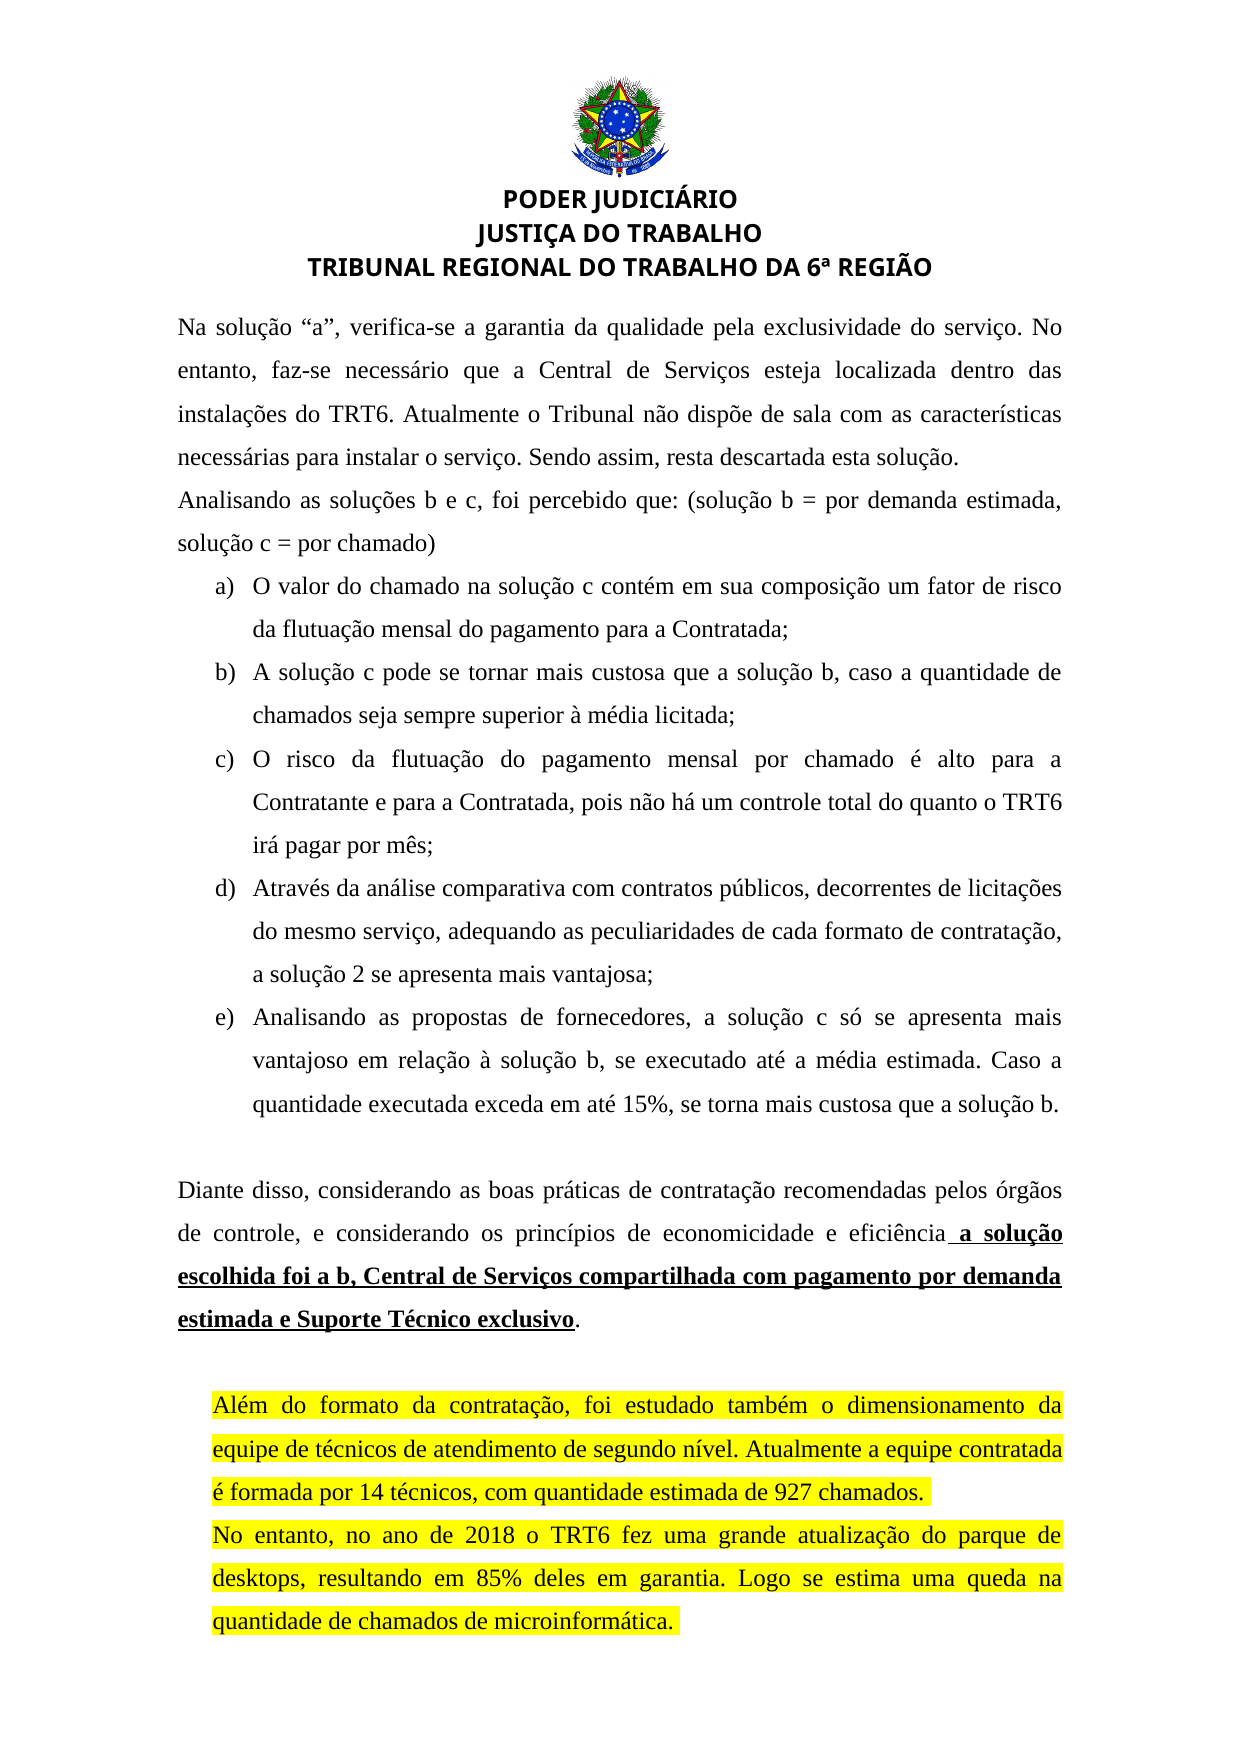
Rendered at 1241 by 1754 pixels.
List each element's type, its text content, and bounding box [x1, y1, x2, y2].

list Analisando as propostas de fornecedores, a solução c só se apresenta mais vantajoso em relação à solução b, se executado até a média estimada. Caso a quantidade executada exceda em até 15%, se torna mais custosa que a solução b. [215, 1002, 1063, 1117]
text Além do formato da contratação, foi estudado também o dimensionamento da equipe de técnicos de atendimento de segundo nível. Atualmente a equipe contratada é formada por 14 técnicos, com quantidade estimada de 927 chamados. [212, 1391, 1063, 1506]
list A solução c pode se tornar mais custosa que a solução b, caso a quantidade de chamados seja sempre superior à média licitada; [215, 657, 1063, 729]
list O valor do chamado na solução c contém em sua composição um fator de risco da flutuação mensal do pagamento para a Contratada; [215, 571, 1063, 643]
text Analisando as soluções b e c, foi percebido que: (solução b = por demanda estimada, solução c = por chamado) [177, 485, 1063, 557]
list O risco da flutuação do pagamento mensal por chamado é alto para a Contratante e para a Contratada, pois não há um controle total do quanto o TRT6 irá pagar por mês; [215, 744, 1063, 859]
text Na solução “a”, verifica-se a garantia da qualidade pela exclusividade do serviço. No entanto, faz-se necessário que a Central de Serviços esteja localizada dentro das instalações do TRT6. Atualmente o Tribunal não dispõe de sala com as características necessárias para instalar o serviço. Sendo assim, resta descartada esta solução. [177, 312, 1063, 471]
text No entanto, no ano de 2018 o TRT6 fez uma grande atualização do parque de desktops, resultando em 85% deles em garantia. Logo se estima uma queda na quantidade de chamados de microinformática. [212, 1520, 1063, 1635]
list Através da análise comparativa com contratos públicos, decorrentes de licitações do mesmo serviço, adequando as peculiaridades de cada formato de contratação, a solução 2 se apresenta mais vantajosa; [215, 873, 1063, 988]
text Diante disso, considerando as boas práticas de contratação recomendadas pelos órgãos de controle, e considerando os princípios de economicidade e eficiência a solução escolhida foi a b, Central de Serviços compartilhada com pagamento por demanda estimada e Suporte Técnico exclusivo. [177, 1175, 1063, 1333]
